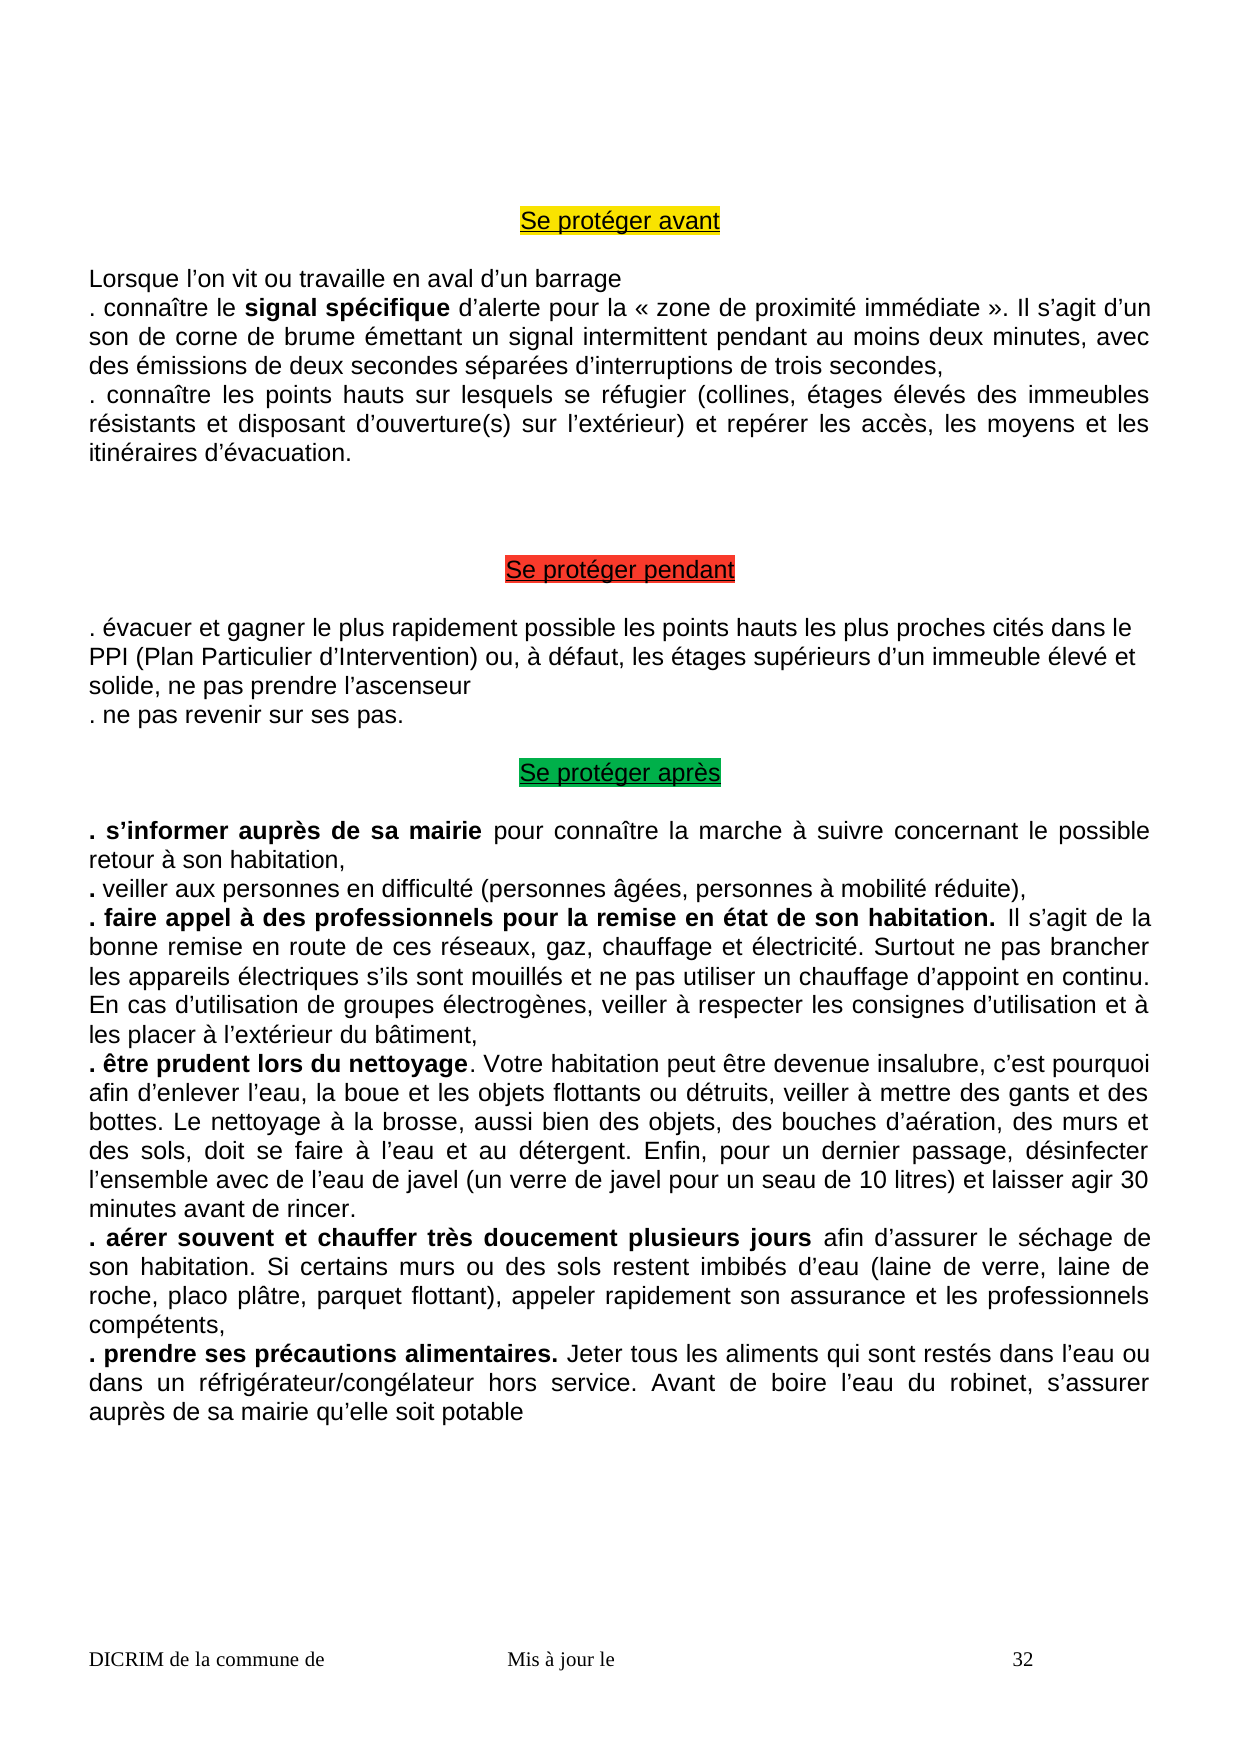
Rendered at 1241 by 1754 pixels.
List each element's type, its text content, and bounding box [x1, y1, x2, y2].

text . aérer souvent et chauffer très doucement plusieurs jours afin d’assurer le séchage de son habitation. Si certains murs ou des sols restent imbibés d’eau (laine de verre, laine de roche, placo plâtre, parquet flottant), appeler rapidement son assurance et les professionnels compétents, [88, 1223, 1152, 1339]
text . s’informer auprès de sa mairie pour connaître la marche à suivre concernant le possible retour à son habitation, [88, 816, 1152, 874]
text Se protéger pendant [88, 554, 1152, 583]
text Se protéger après [88, 758, 1152, 787]
text . ne pas revenir sur ses pas. [88, 700, 1152, 729]
text . veiller aux personnes en difficulté (personnes âgées, personnes à mobilité réduite), [88, 874, 1152, 903]
text . connaître les points hauts sur lesquels se réfugier (collines, étages élevés des immeubles résistants et disposant d’ouverture(s) sur l’extérieur) et repérer les accès, les moyens et les itinéraires d’évacuation. [88, 380, 1152, 467]
text . faire appel à des professionnels pour la remise en état de son habitation. Il s’agit de la bonne remise en route de ces réseaux, gaz, chauffage et électricité. Surtout ne pas brancher les appareils électriques s’ils sont mouillés et ne pas utiliser un chauffage d’appoint en continu. En cas d’utilisation de groupes électrogènes, veiller à respecter les consignes d’utilisation et à les placer à l’extérieur du bâtiment, [88, 903, 1152, 1048]
text . être prudent lors du nettoyage. Votre habitation peut être devenue insalubre, c’est pourquoi afin d’enlever l’eau, la boue et les objets flottants ou détruits, veiller à mettre des gants et des bottes. Le nettoyage à la brosse, aussi bien des objets, des bouches d’aération, des murs et des sols, doit se faire à l’eau et au détergent. Enfin, pour un dernier passage, désinfecter l’ensemble avec de l’eau de javel (un verre de javel pour un seau de 10 litres) et laisser agir 30 minutes avant de rincer. [88, 1048, 1152, 1223]
text Se protéger avant [88, 206, 1152, 235]
text . évacuer et gagner le plus rapidement possible les points hauts les plus proches cités dans le PPI (Plan Particulier d’Intervention) ou, à défaut, les étages supérieurs d’un immeuble élevé et solide, ne pas prendre l’ascenseur [88, 613, 1152, 700]
text . connaître le signal spécifique d’alerte pour la « zone de proximité immédiate ». Il s’agit d’un son de corne de brume émettant un signal intermittent pendant au moins deux minutes, avec des émissions de deux secondes séparées d’interruptions de trois secondes, [88, 293, 1152, 380]
text Lorsque l’on vit ou travaille en aval d’un barrage [88, 264, 1152, 293]
text . prendre ses précautions alimentaires. Jeter tous les aliments qui sont restés dans l’eau ou dans un réfrigérateur/congélateur hors service. Avant de boire l’eau du robinet, s’assurer auprès de sa mairie qu’elle soit potable [88, 1339, 1152, 1426]
